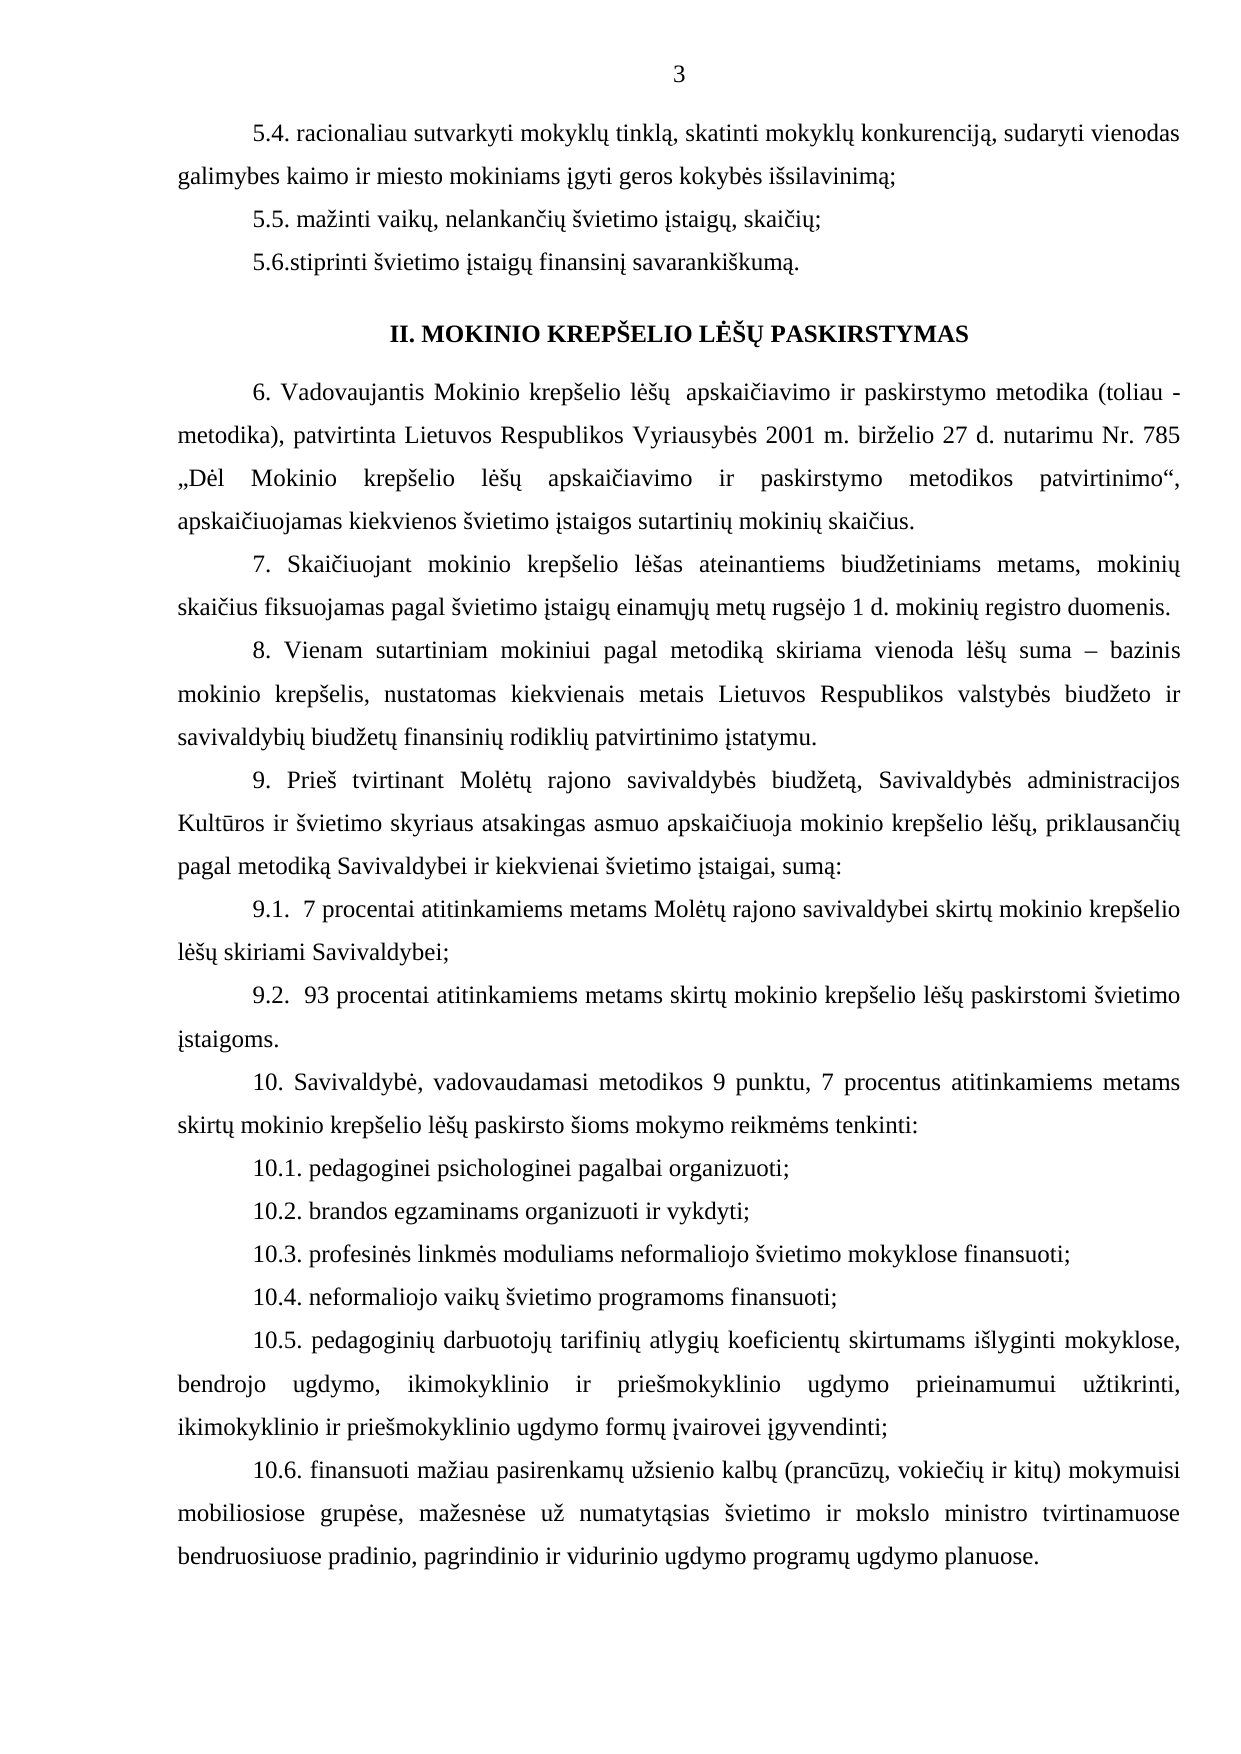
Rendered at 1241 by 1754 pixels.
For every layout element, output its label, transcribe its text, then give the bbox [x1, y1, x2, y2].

text 9. Prieš tvirtinant Molėtų rajono savivaldybės biudžetą, Savivaldybės administracijos Kultūros ir švietimo skyriaus atsakingas asmuo apskaičiuoja mokinio krepšelio lėšų, priklausančių pagal metodiką Savivaldybei ir kiekvienai švietimo įstaigai, sumą: [177, 765, 1181, 880]
text 5.4. racionaliau sutvarkyti mokyklų tinklą, skatinti mokyklų konkurenciją, sudaryti vienodas galimybes kaimo ir miesto mokiniams įgyti geros kokybės išsilavinimą; [177, 118, 1181, 190]
text 10.5. pedagoginių darbuotojų tarifinių atlygių koeficientų skirtumams išlyginti mokyklose, bendrojo ugdymo, ikimokyklinio ir priešmokyklinio ugdymo prieinamumui užtikrinti, ikimokyklinio ir priešmokyklinio ugdymo formų įvairovei įgyvendinti; [177, 1326, 1181, 1441]
text 10.4. neformaliojo vaikų švietimo programoms finansuoti; [177, 1282, 1181, 1311]
text 10. Savivaldybė, vadovaudamasi metodikos 9 punktu, 7 procentus atitinkamiems metams skirtų mokinio krepšelio lėšų paskirsto šioms mokymo reikmėms tenkinti: [177, 1067, 1181, 1139]
text 10.1. pedagoginei psichologinei pagalbai organizuoti; [177, 1153, 1181, 1182]
text 10.3. profesinės linkmės moduliams neformaliojo švietimo mokyklose finansuoti; [177, 1239, 1181, 1268]
text 9.1. 7 procentai atitinkamiems metams Molėtų rajono savivaldybei skirtų mokinio krepšelio lėšų skiriami Savivaldybei; [177, 894, 1181, 966]
text 7. Skaičiuojant mokinio krepšelio lėšas ateinantiems biudžetiniams metams, mokinių skaičius fiksuojamas pagal švietimo įstaigų einamųjų metų rugsėjo 1 d. mokinių registro duomenis. [177, 549, 1181, 621]
text II. MOKINIO KREPŠELIO LĖŠŲ PASKIRSTYMAS [177, 319, 1181, 348]
text 9.2. 93 procentai atitinkamiems metams skirtų mokinio krepšelio lėšų paskirstomi švietimo įstaigoms. [177, 981, 1181, 1052]
text 5.6.stiprinti švietimo įstaigų finansinį savarankiškumą. [177, 247, 1181, 276]
text 10.2. brandos egzaminams organizuoti ir vykdyti; [177, 1196, 1181, 1225]
text 6. Vadovaujantis Mokinio krepšelio lėšų apskaičiavimo ir paskirstymo metodika (toliau -metodika), patvirtinta Lietuvos Respublikos Vyriausybės 2001 m. birželio 27 d. nutarimu Nr. 785 „Dėl Mokinio krepšelio lėšų apskaičiavimo ir paskirstymo metodikos patvirtinimo“, apskaičiuojamas kiekvienos švietimo įstaigos sutartinių mokinių skaičius. [177, 377, 1181, 535]
text 10.6. finansuoti mažiau pasirenkamų užsienio kalbų (prancūzų, vokiečių ir kitų) mokymuisi mobiliosiose grupėse, mažesnėse už numatytąsias švietimo ir mokslo ministro tvirtinamuose bendruosiuose pradinio, pagrindinio ir vidurinio ugdymo programų ugdymo planuose. [177, 1455, 1181, 1570]
text 8. Vienam sutartiniam mokiniui pagal metodiką skiriama vienoda lėšų suma – bazinis mokinio krepšelis, nustatomas kiekvienais metais Lietuvos Respublikos valstybės biudžeto ir savivaldybių biudžetų finansinių rodiklių patvirtinimo įstatymu. [177, 636, 1181, 751]
text 5.5. mažinti vaikų, nelankančių švietimo įstaigų, skaičių; [177, 204, 1181, 233]
